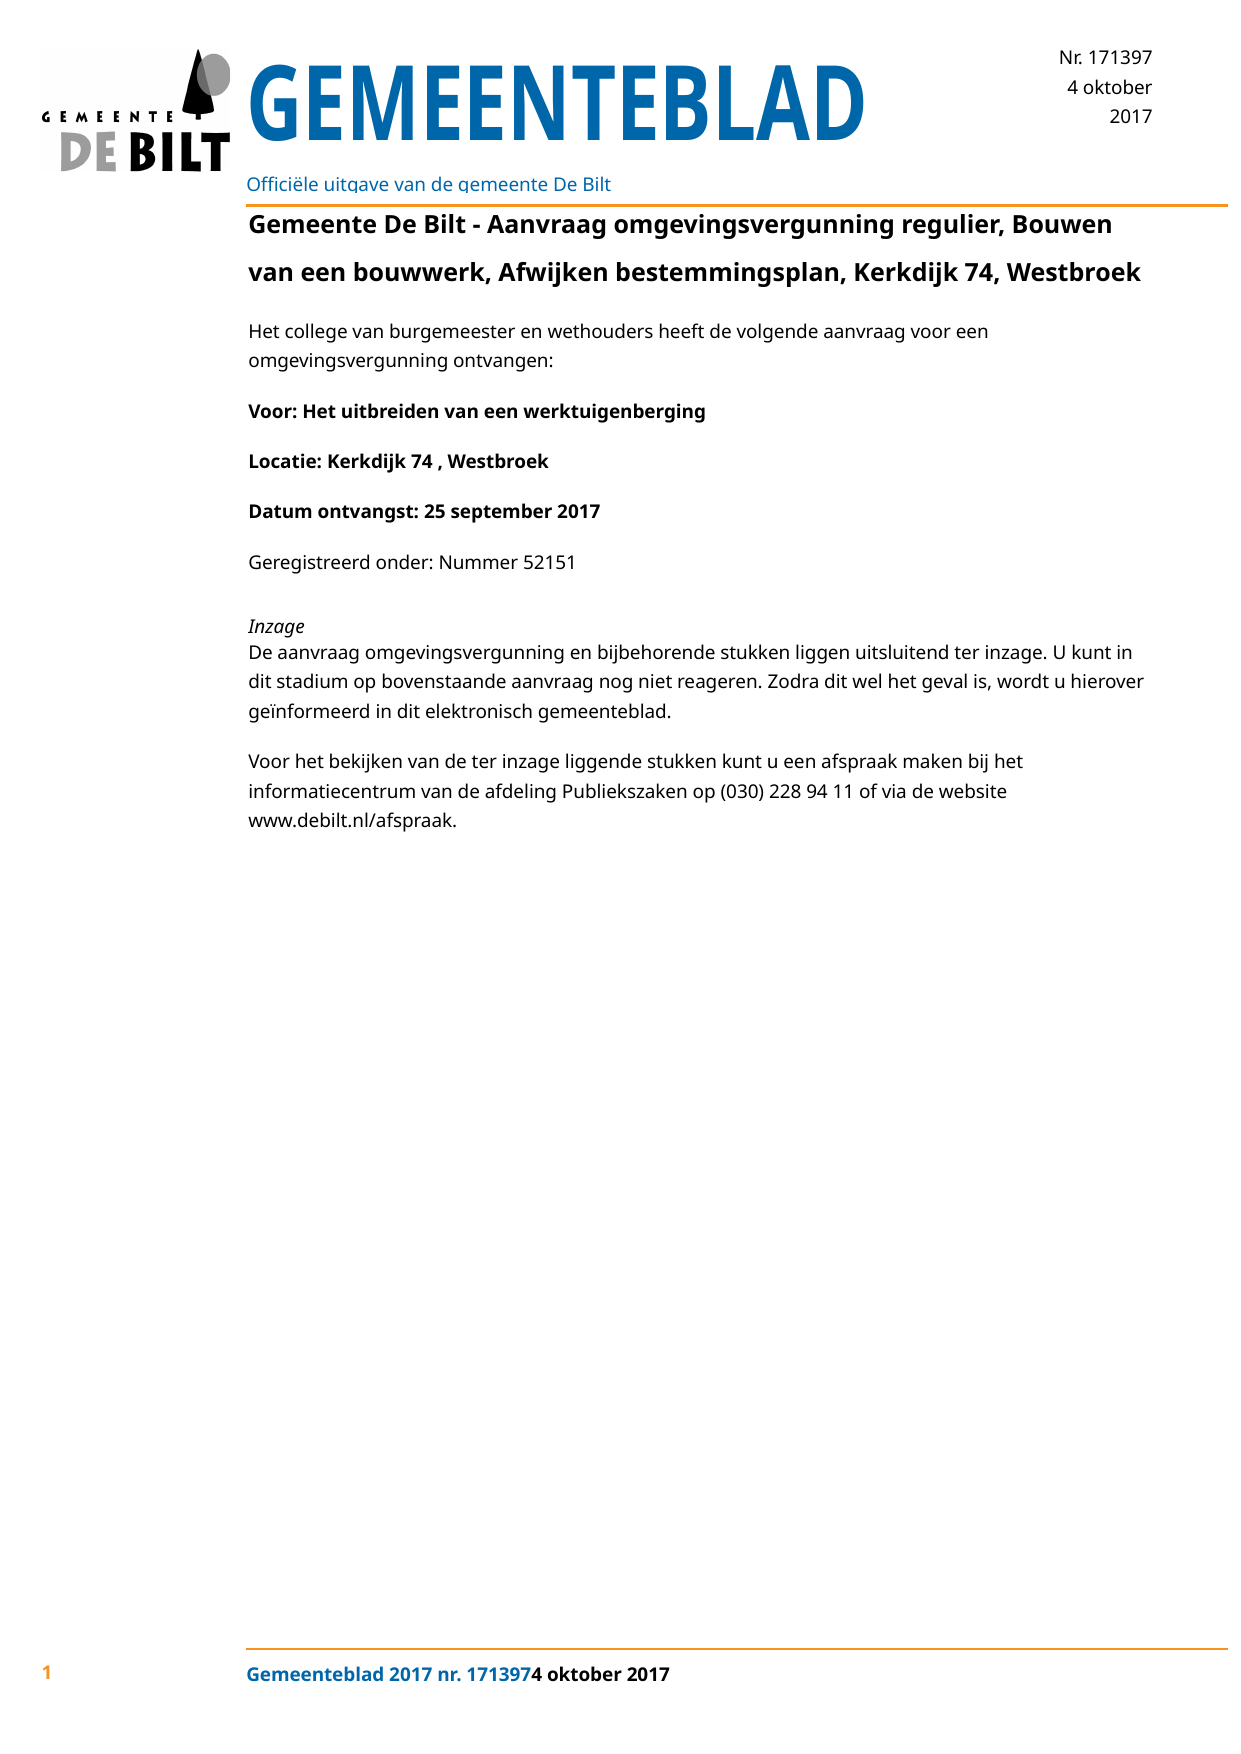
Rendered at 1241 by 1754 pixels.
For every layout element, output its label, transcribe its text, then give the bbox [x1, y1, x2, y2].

text De aanvraag omgevingsvergunning en bijbehorende stukken liggen uitsluitend ter inzage. U kunt in dit stadium op bovenstaande aanvraag nog niet reageren. Zodra dit wel het geval is, wordt u hierover geïnformeerd in dit elektronisch gemeenteblad. [248, 639, 1152, 724]
text Geregistreerd onder: Nummer 52151 [248, 549, 1152, 575]
text Voor het bekijken van de ter inzage liggende stukken kunt u een afspraak maken bij het informatiecentrum van de afdeling Publiekszaken op (030) 228 94 11 of via de website www.debilt.nl/afspraak. [248, 748, 1152, 833]
text Gemeente De Bilt - Aanvraag omgevingsvergunning regulier, Bouwen van een bouwwerk, Afwijken bestemmingsplan, Kerkdijk 74, Westbroek [248, 207, 1152, 288]
text Inzage [248, 613, 1152, 639]
picture [41, 47, 231, 172]
text Voor: Het uitbreiden van een werktuigenberging [248, 398, 1152, 424]
text Datum ontvangst: 25 september 2017 [248, 499, 1152, 524]
text Locatie: Kerkdijk 74 , Westbroek [248, 448, 1152, 474]
text Het college van burgemeester en wethouders heeft de volgende aanvraag voor een omgevingsvergunning ontvangen: [248, 318, 1152, 373]
